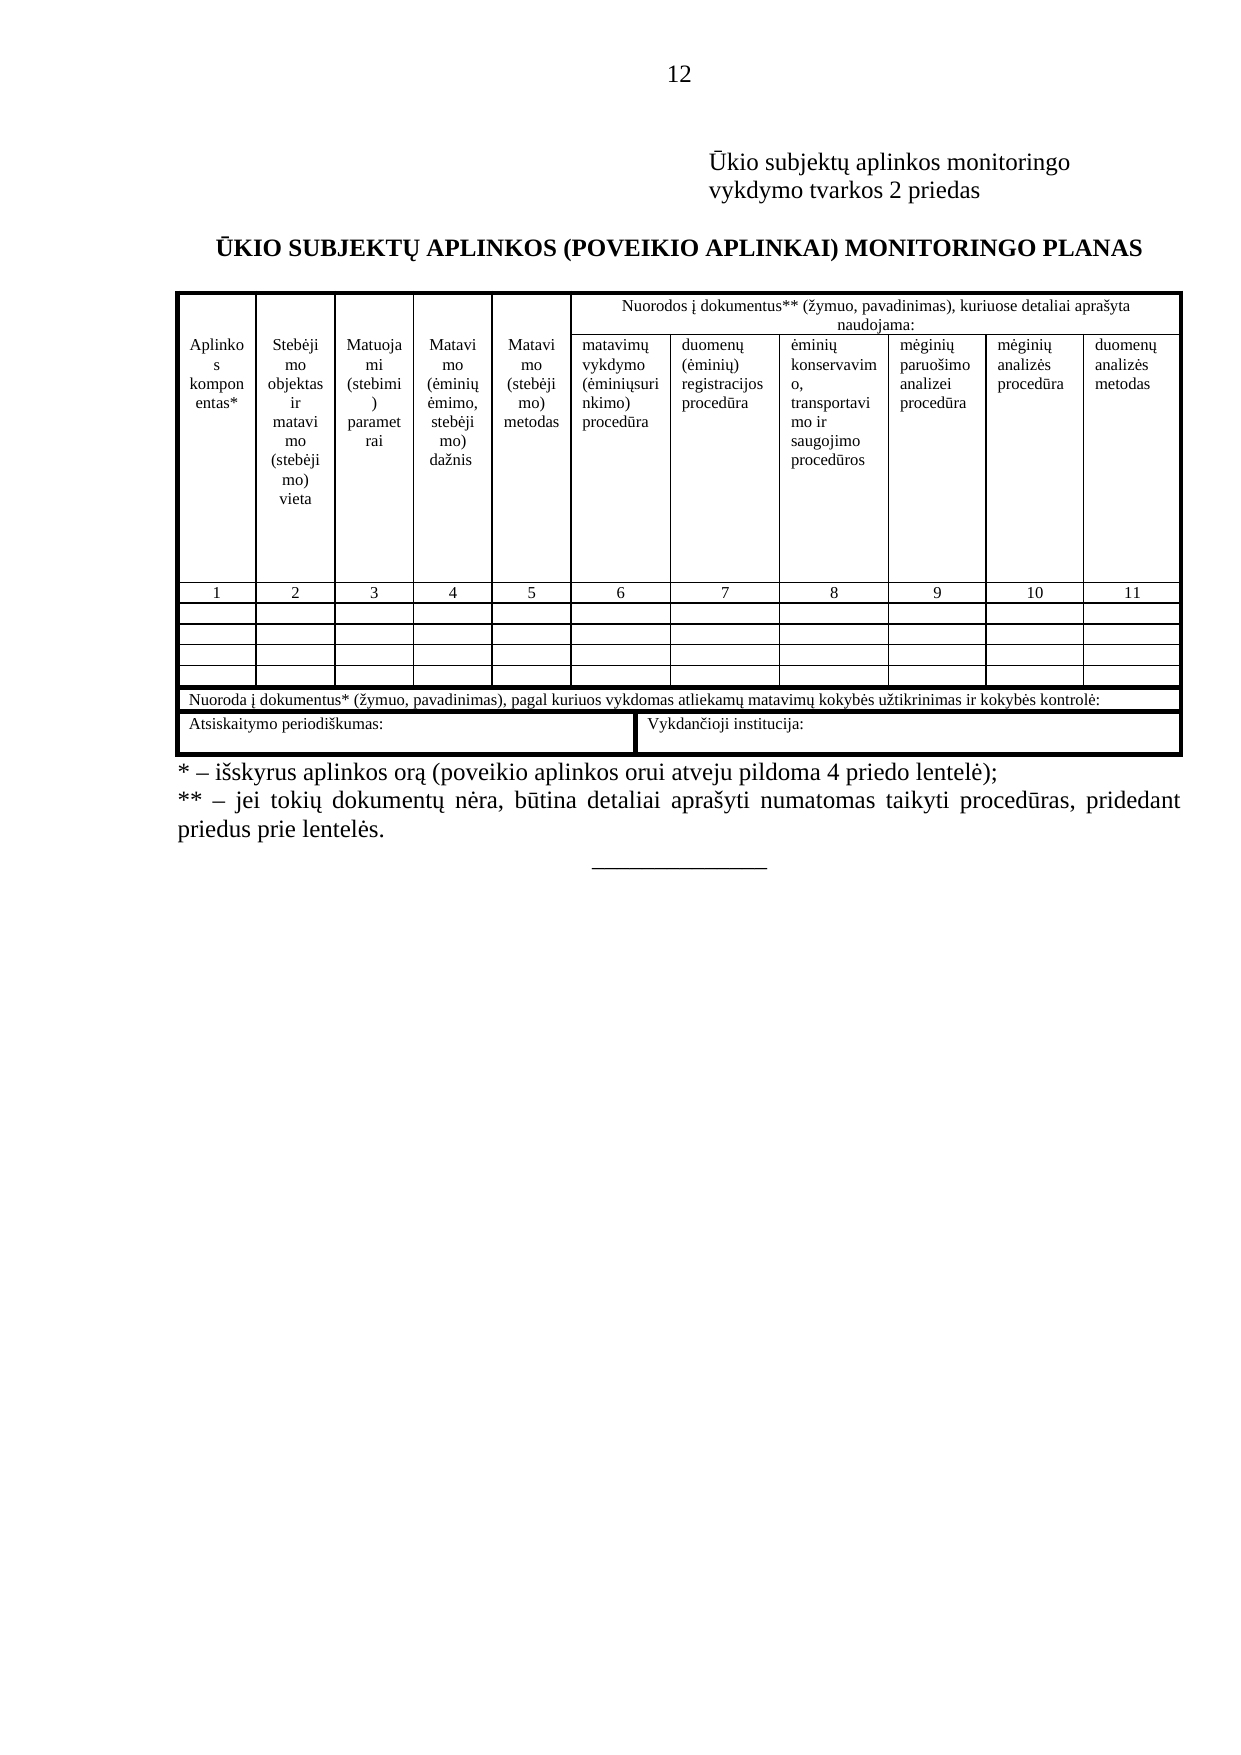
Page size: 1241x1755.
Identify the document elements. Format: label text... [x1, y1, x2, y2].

table_cell [572, 645, 670, 664]
table_cell 9 [889, 583, 985, 602]
table_cell [1084, 604, 1179, 623]
table_cell [1084, 645, 1179, 664]
table_cell mėginių analizės procedūra [987, 335, 1083, 582]
table_cell [987, 604, 1083, 623]
table_cell [414, 625, 491, 644]
table_cell [1084, 625, 1179, 644]
table_cell 5 [493, 583, 570, 602]
table_cell [180, 645, 255, 664]
table_cell [572, 625, 670, 644]
text ______________ [177, 843, 1181, 872]
table_cell [780, 645, 888, 664]
table_cell [889, 625, 985, 644]
table_cell [671, 666, 779, 685]
table_cell 11 [1084, 583, 1179, 602]
table_header [493, 295, 570, 334]
table_cell [414, 604, 491, 623]
table_header [257, 295, 334, 334]
table_cell [493, 625, 570, 644]
text vykdymo tvarkos 2 priedas [177, 176, 1181, 204]
table_cell [493, 666, 570, 685]
table_cell [493, 645, 570, 664]
table_cell [987, 625, 1083, 644]
table_cell [493, 604, 570, 623]
table_cell 4 [414, 583, 491, 602]
table_cell duomenų analizės metodas [1084, 335, 1179, 582]
text Ūkio subjektų aplinkos monitoringo [177, 147, 1181, 176]
table_cell [987, 666, 1083, 685]
table_cell [414, 666, 491, 685]
table_cell matavimų vykdymo (ėminiųsurinkimo) procedūra [572, 335, 670, 582]
table_cell [987, 645, 1083, 664]
table_cell [336, 625, 413, 644]
table_header Nuorodos į dokumentus** (žymuo, pavadinimas), kuriuose detaliai aprašyta naudojama: [572, 295, 1179, 334]
table_cell Stebėjimo objektas ir matavimo (stebėjimo) vieta [257, 334, 334, 582]
table_cell Nuoroda į dokumentus* (žymuo, pavadinimas), pagal kuriuos vykdomas atliekamų matavimų kokybės užtikrinimas ir kokybės kontrolė: [180, 690, 1179, 709]
table_cell ėminių konservavimo, transportavimo ir saugojimo procedūros [780, 335, 888, 582]
table_cell 1 [180, 583, 255, 602]
table_cell Aplinkos komponentas* [180, 334, 255, 582]
table_cell [336, 645, 413, 664]
table_cell Matavimo (stebėjimo) metodas [493, 334, 570, 582]
table_cell Matavimo (ėminių ėmimo, stebėjimo) dažnis [414, 334, 491, 582]
table_cell Atsiskaitymo periodiškumas: [180, 714, 633, 752]
text ŪKIO SUBJEKTŲ APLINKOS (POVEIKIO APLINKAI) MONITORINGO PLANAS [177, 233, 1181, 262]
table_cell [780, 666, 888, 685]
table_cell [336, 666, 413, 685]
table_cell [889, 604, 985, 623]
table_cell 6 [572, 583, 670, 602]
table_cell [889, 645, 985, 664]
table_cell [257, 625, 334, 644]
table_cell [180, 625, 255, 644]
table_cell [671, 604, 779, 623]
table_cell [257, 666, 334, 685]
table_cell [889, 666, 985, 685]
table_cell 3 [336, 583, 413, 602]
table_cell [780, 625, 888, 644]
text * – išskyrus aplinkos orą (poveikio aplinkos orui atveju pildoma 4 priedo lentelė); [177, 757, 1181, 786]
table_cell Vykdančioji institucija: [638, 714, 1179, 752]
table_cell 7 [671, 583, 779, 602]
table_cell [1084, 666, 1179, 685]
table_header [336, 295, 413, 334]
table_header [180, 295, 255, 334]
text ** – jei tokių dokumentų nėra, būtina detaliai aprašyti numatomas taikyti procedūras, pridedant priedus prie lentelės. [177, 786, 1181, 843]
table_cell [257, 604, 334, 623]
table_cell [180, 666, 255, 685]
table_cell [780, 604, 888, 623]
table_cell [572, 604, 670, 623]
table_cell duomenų (ėminių) registracijos procedūra [671, 335, 779, 582]
table_cell [671, 625, 779, 644]
table_cell 10 [987, 583, 1083, 602]
table_cell [257, 645, 334, 664]
table_cell [180, 604, 255, 623]
table_cell [414, 645, 491, 664]
table_cell mėginių paruošimo analizei procedūra [889, 335, 985, 582]
table_cell 2 [257, 583, 334, 602]
table_cell [671, 645, 779, 664]
table_cell [336, 604, 413, 623]
table_cell Matuojami (stebimi) parametrai [336, 334, 413, 582]
table_cell 8 [780, 583, 888, 602]
table_header [414, 295, 491, 334]
table_cell [572, 666, 670, 685]
